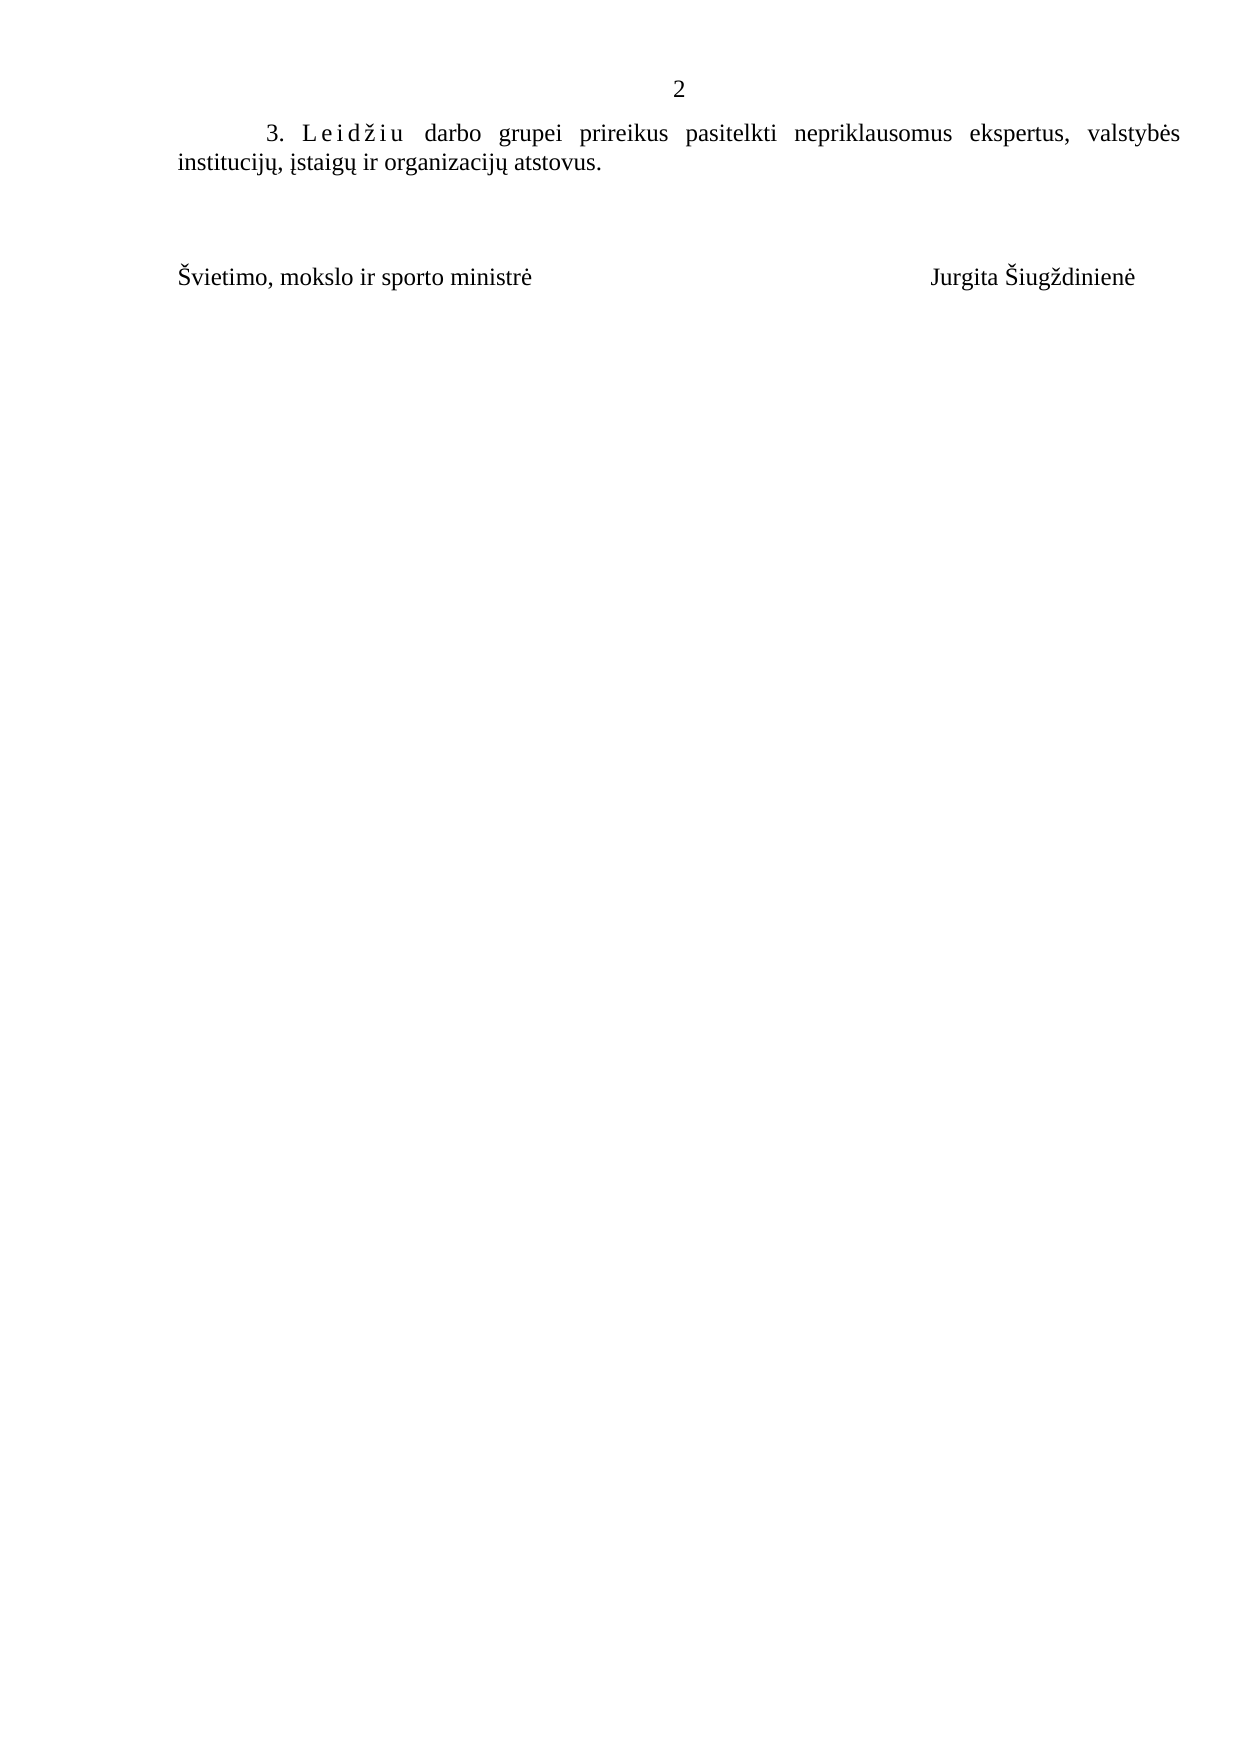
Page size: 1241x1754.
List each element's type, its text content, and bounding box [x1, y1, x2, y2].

text 3. Leidžiu darbo grupei prireikus pasitelkti nepriklausomus ekspertus, valstybės institucijų, įstaigų ir organizacijų atstovus. [177, 118, 1181, 176]
text Švietimo, mokslo ir sporto ministrė Jurgita Šiugždinienė [177, 262, 1181, 291]
